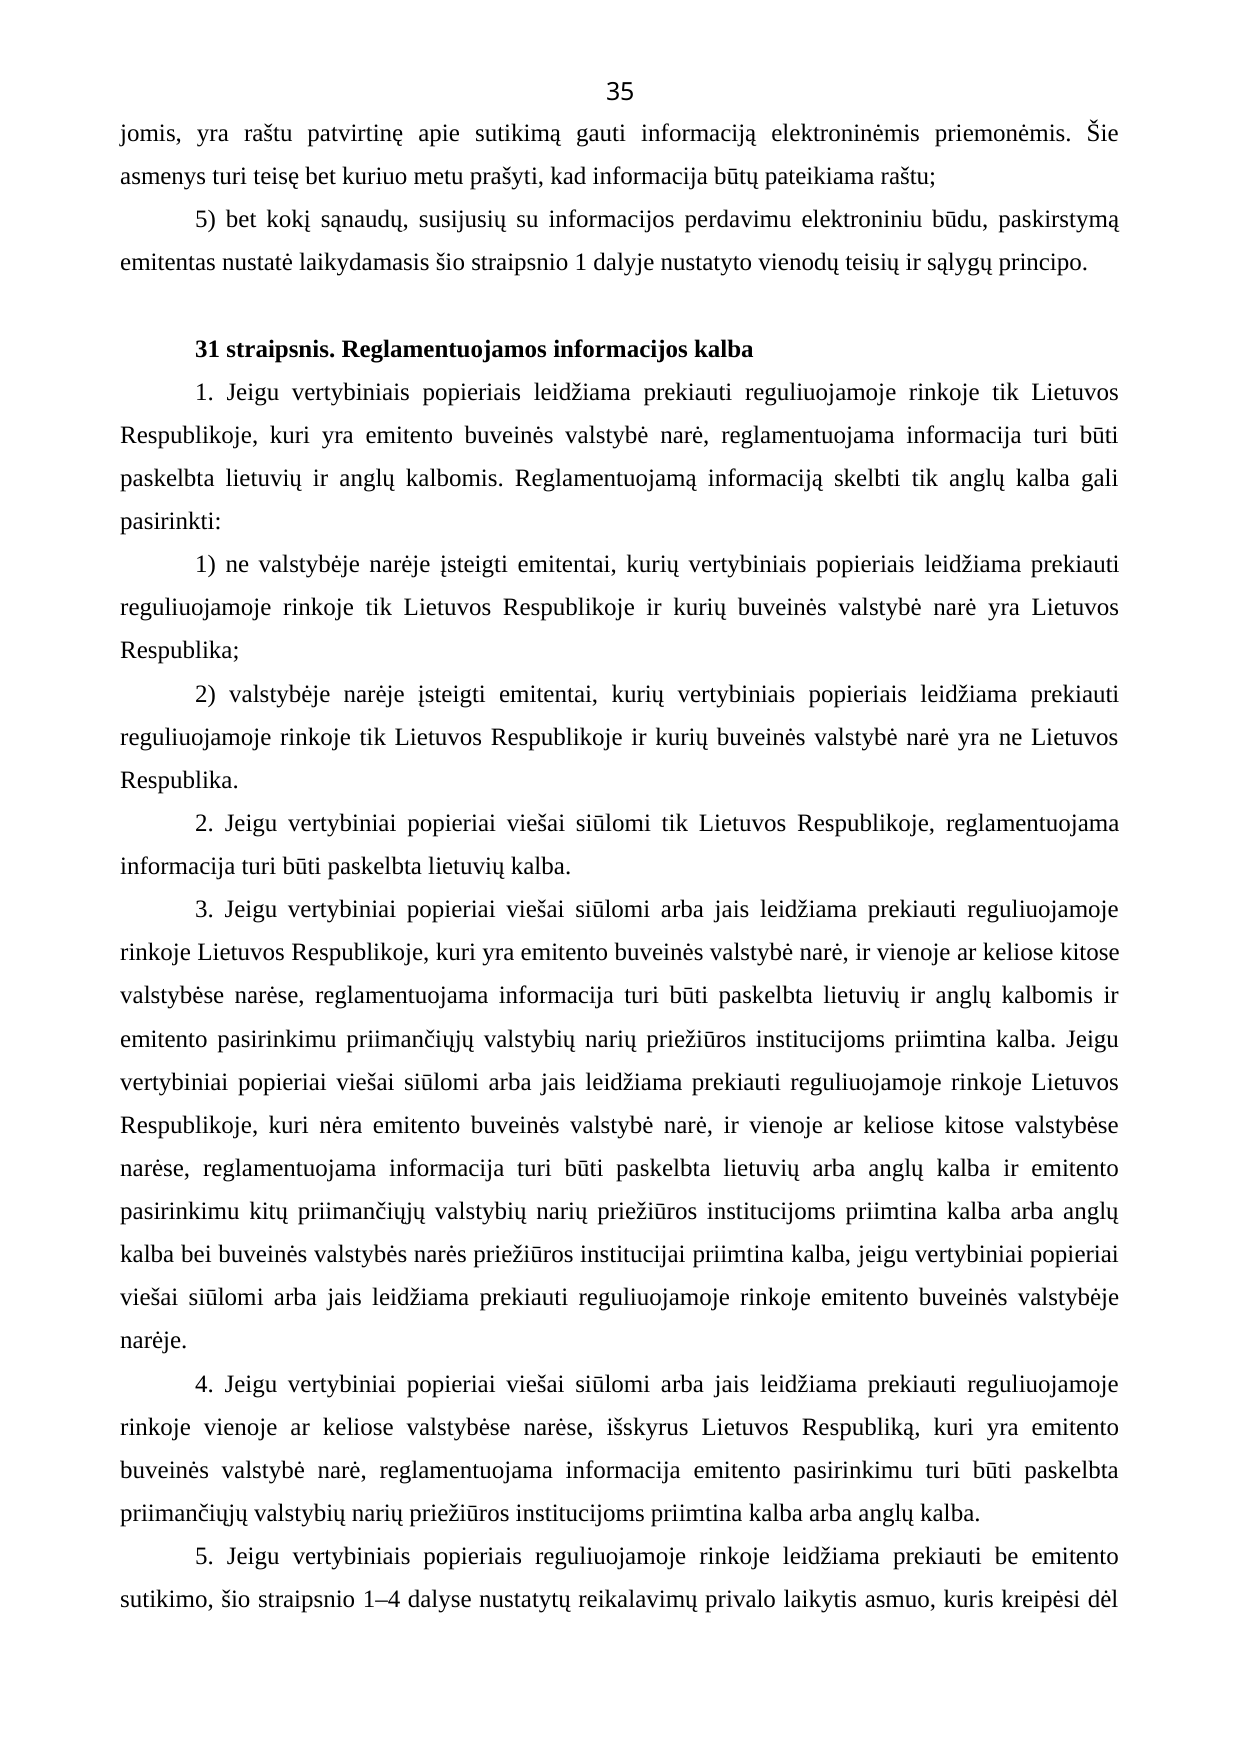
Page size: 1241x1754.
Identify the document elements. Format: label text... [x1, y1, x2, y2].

text 2) valstybėje narėje įsteigti emitentai, kurių vertybiniais popieriais leidžiama prekiauti reguliuojamoje rinkoje tik Lietuvos Respublikoje ir kurių buveinės valstybė narė yra ne Lietuvos Respublika. [120, 679, 1120, 794]
text 4. Jeigu vertybiniai popieriai viešai siūlomi arba jais leidžiama prekiauti reguliuojamoje rinkoje vienoje ar keliose valstybėse narėse, išskyrus Lietuvos Respubliką, kuri yra emitento buveinės valstybė narė, reglamentuojama informacija emitento pasirinkimu turi būti paskelbta priimančiųjų valstybių narių priežiūros institucijoms priimtina kalba arba anglų kalba. [120, 1369, 1120, 1527]
text 5) bet kokį sąnaudų, susijusių su informacijos perdavimu elektroniniu būdu, paskirstymą emitentas nustatė laikydamasis šio straipsnio 1 dalyje nustatyto vienodų teisių ir sąlygų principo. [120, 204, 1120, 276]
text 2. Jeigu vertybiniai popieriai viešai siūlomi tik Lietuvos Respublikoje, reglamentuojama informacija turi būti paskelbta lietuvių kalba. [120, 808, 1120, 880]
text 31 straipsnis. Reglamentuojamos informacijos kalba [120, 334, 1120, 362]
text 1) ne valstybėje narėje įsteigti emitentai, kurių vertybiniais popieriais leidžiama prekiauti reguliuojamoje rinkoje tik Lietuvos Respublikoje ir kurių buveinės valstybė narė yra Lietuvos Respublika; [120, 549, 1120, 664]
text 3. Jeigu vertybiniai popieriai viešai siūlomi arba jais leidžiama prekiauti reguliuojamoje rinkoje Lietuvos Respublikoje, kuri yra emitento buveinės valstybė narė, ir vienoje ar keliose kitose valstybėse narėse, reglamentuojama informacija turi būti paskelbta lietuvių ir anglų kalbomis ir emitento pasirinkimu priimančiųjų valstybių narių priežiūros institucijoms priimtina kalba. Jeigu vertybiniai popieriai viešai siūlomi arba jais leidžiama prekiauti reguliuojamoje rinkoje Lietuvos Respublikoje, kuri nėra emitento buveinės valstybė narė, ir vienoje ar keliose kitose valstybėse narėse, reglamentuojama informacija turi būti paskelbta lietuvių arba anglų kalba ir emitento pasirinkimu kitų priimančiųjų valstybių narių priežiūros institucijoms priimtina kalba arba anglų kalba bei buveinės valstybės narės priežiūros institucijai priimtina kalba, jeigu vertybiniai popieriai viešai siūlomi arba jais leidžiama prekiauti reguliuojamoje rinkoje emitento buveinės valstybėje narėje. [120, 894, 1120, 1354]
text 1. Jeigu vertybiniais popieriais leidžiama prekiauti reguliuojamoje rinkoje tik Lietuvos Respublikoje, kuri yra emitento buveinės valstybė narė, reglamentuojama informacija turi būti paskelbta lietuvių ir anglų kalbomis. Reglamentuojamą informaciją skelbti tik anglų kalba gali pasirinkti: [120, 377, 1120, 535]
text jomis, yra raštu patvirtinę apie sutikimą gauti informaciją elektroninėmis priemonėmis. Šie asmenys turi teisę bet kuriuo metu prašyti, kad informacija būtų pateikiama raštu; [120, 118, 1120, 190]
text 5. Jeigu vertybiniais popieriais reguliuojamoje rinkoje leidžiama prekiauti be emitento sutikimo, šio straipsnio 1–4 dalyse nustatytų reikalavimų privalo laikytis asmuo, kuris kreipėsi dėl [120, 1541, 1120, 1613]
